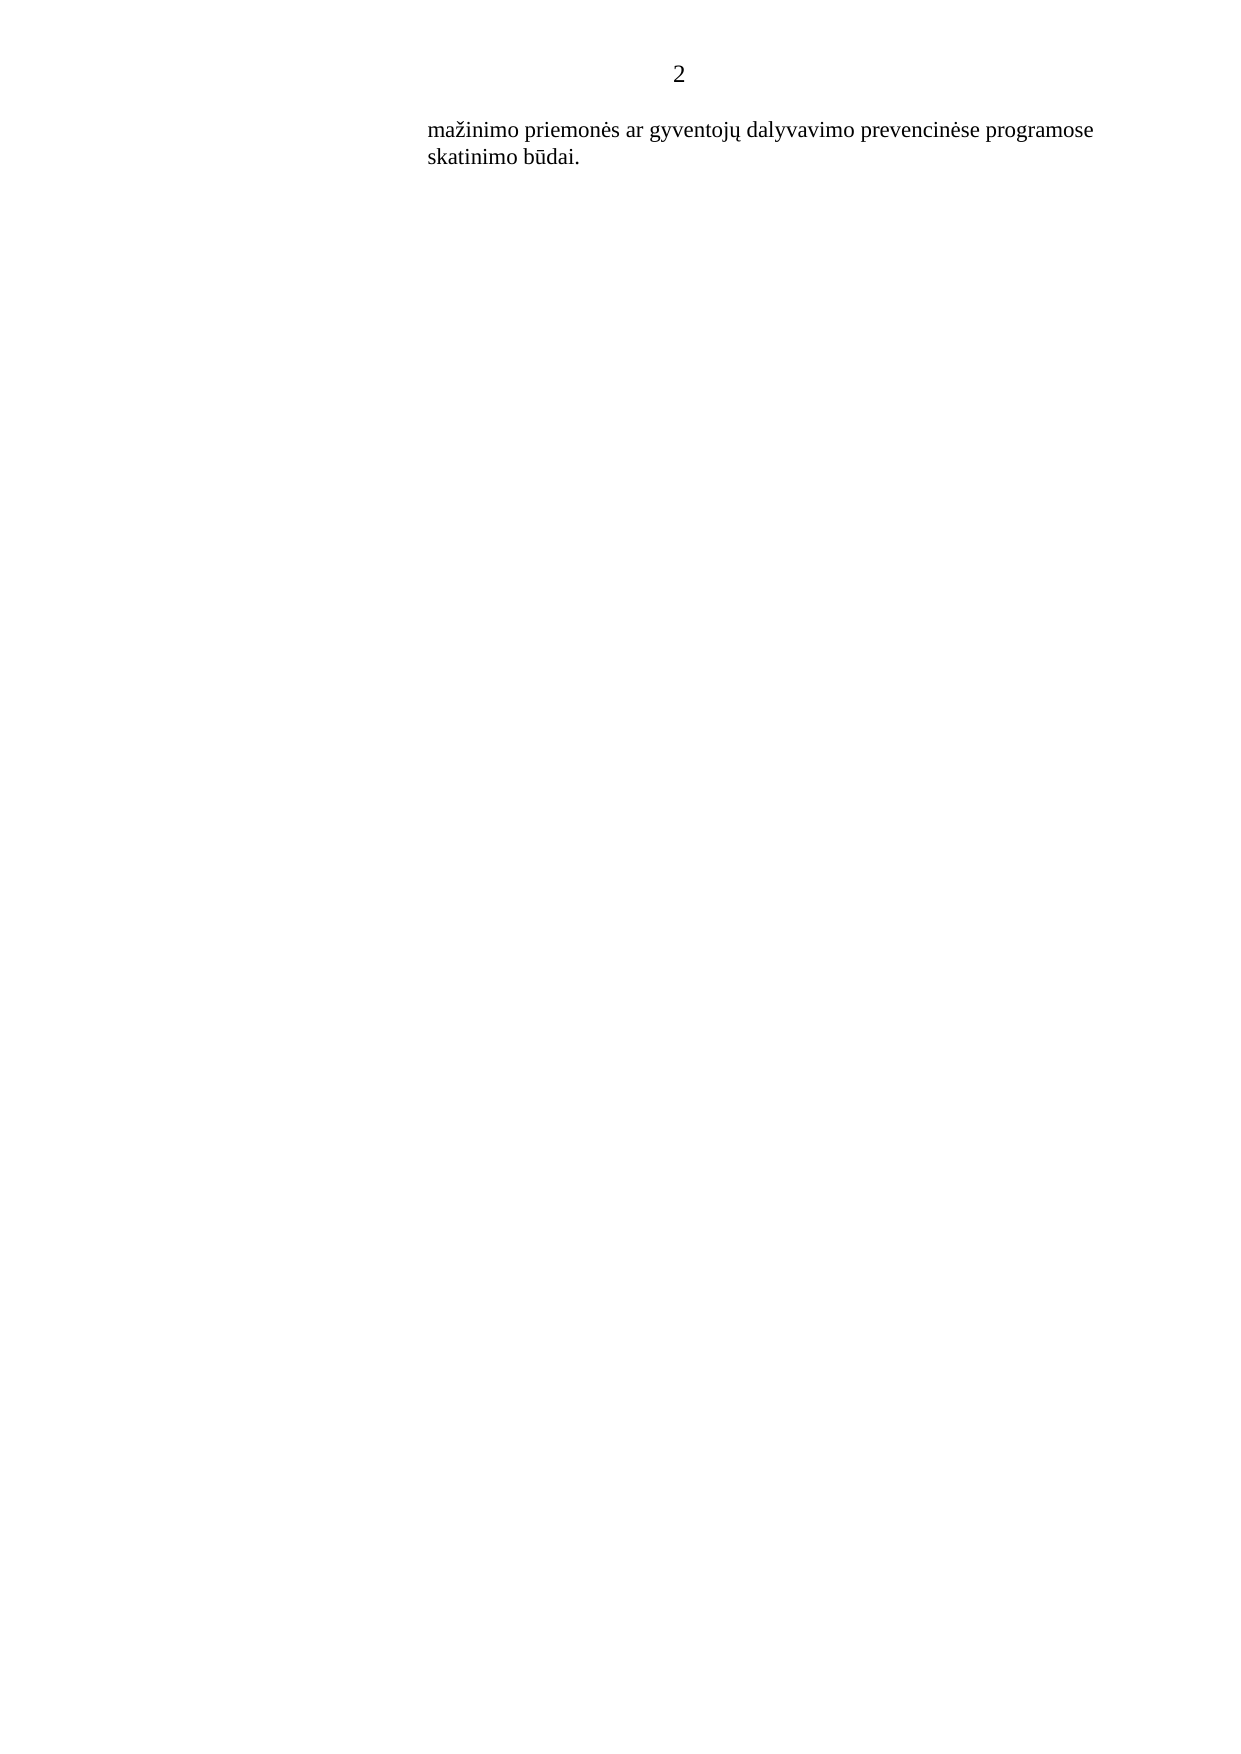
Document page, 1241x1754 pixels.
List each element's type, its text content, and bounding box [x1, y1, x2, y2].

text mažinimo priemonės ar gyventojų dalyvavimo prevencinėse programose skatinimo būdai. [427, 117, 1181, 169]
